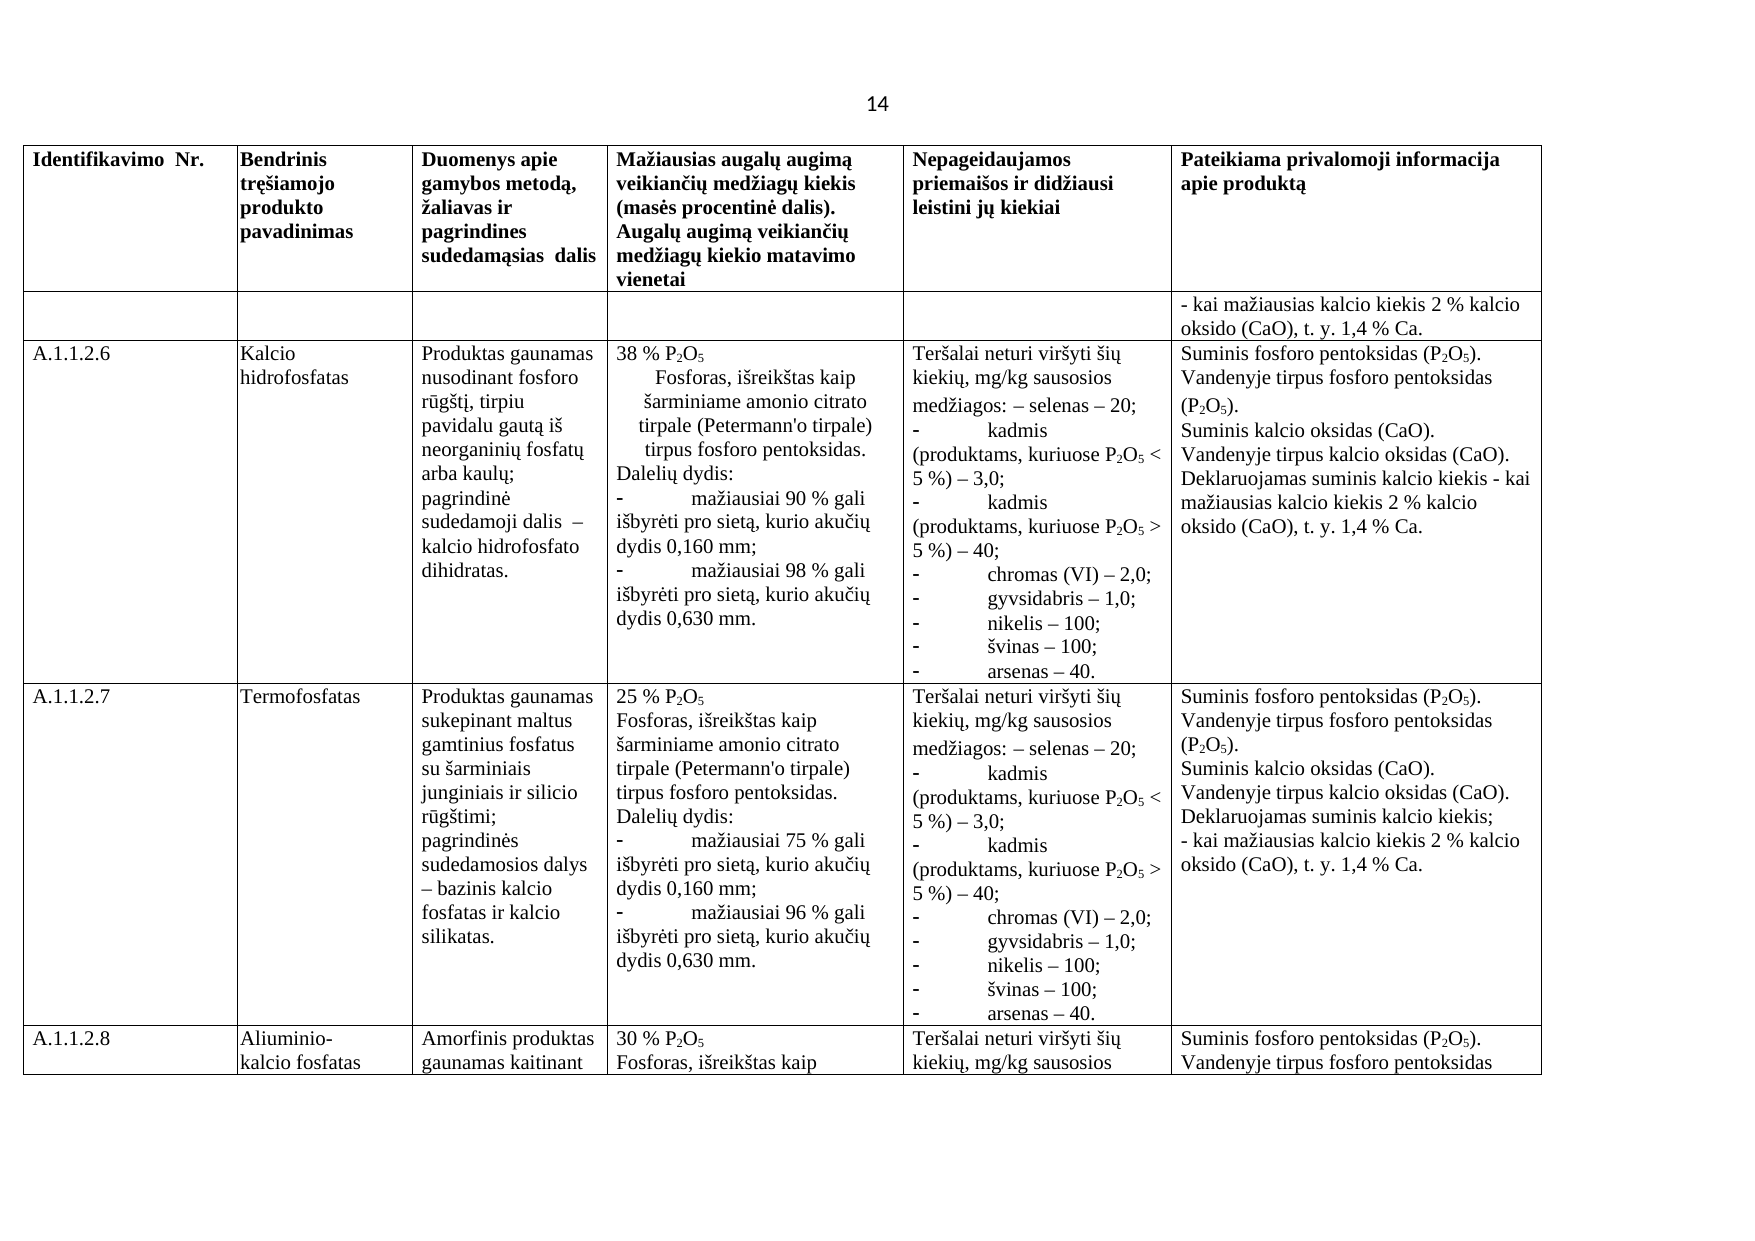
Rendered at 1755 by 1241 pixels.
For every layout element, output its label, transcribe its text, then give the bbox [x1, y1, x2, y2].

table_cell 38 % P2O5 Fosforas, išreikštas kaip šarminiame amonio citrato tirpale (Petermann'o tirpale) tirpus fosforo pentoksidas. Dalelių dydis:  mažiausiai 90 % gali išbyrėti pro sietą, kurio akučių dydis 0,160 mm;  mažiausiai 98 % gali išbyrėti pro sietą, kurio akučių dydis 0,630 mm. [608, 341, 903, 683]
table_cell 30 % P2O5 Fosforas, išreikštas kaip [608, 1026, 903, 1074]
table_cell [413, 292, 607, 340]
table_cell Teršalai neturi viršyti šių kiekių, mg/kg sausosios medžiagos: – selenas – 20;  kadmis (produktams, kuriuose P2O5 < 5 %) – 3,0;  kadmis (produktams, kuriuose P2O5 > 5 %) – 40;  chromas (VI) – 2,0;  gyvsidabris – 1,0;  nikelis – 100;  švinas – 100;  arsenas – 40. [904, 341, 1171, 683]
table_header Bendrinis tręšiamojo produkto pavadinimas [238, 146, 412, 291]
table_cell Aliuminio- kalcio fosfatas [238, 1026, 412, 1074]
table_header Pateikiama privalomoji informacija apie produktą [1172, 146, 1541, 291]
table_cell - kai mažiausias kalcio kiekis 2 % kalcio oksido (CaO), t. y. 1,4 % Ca. [1172, 292, 1541, 340]
table_header Identifikavimo Nr. [24, 146, 237, 291]
table_header Mažiausias augalų augimą veikiančių medžiagų kiekis (masės procentinė dalis). Augalų augimą veikiančių medžiagų kiekio matavimo vienetai [608, 146, 903, 291]
table_cell Amorfinis produktas gaunamas kaitinant [413, 1026, 607, 1074]
table_cell Suminis fosforo pentoksidas (P2O5). Vandenyje tirpus fosforo pentoksidas [1172, 1026, 1541, 1074]
table_cell Termofosfatas [238, 684, 412, 1025]
table_cell A.1.1.2.6 [24, 341, 237, 683]
table_cell A.1.1.2.7 [24, 684, 237, 1025]
table_cell [238, 292, 412, 340]
table_cell A.1.1.2.8 [24, 1026, 237, 1074]
table_cell Suminis fosforo pentoksidas (P2O5). Vandenyje tirpus fosforo pentoksidas (P2O5). Suminis kalcio oksidas (CaO). Vandenyje tirpus kalcio oksidas (CaO). Deklaruojamas suminis kalcio kiekis - kai mažiausias kalcio kiekis 2 % kalcio oksido (CaO), t. y. 1,4 % Ca. [1172, 341, 1541, 683]
table_cell [608, 292, 903, 340]
table_cell Produktas gaunamas sukepinant maltus gamtinius fosfatus su šarminiais junginiais ir silicio rūgštimi; pagrindinės sudedamosios dalys – bazinis kalcio fosfatas ir kalcio silikatas. [413, 684, 607, 1025]
table_header Duomenys apie gamybos metodą, žaliavas ir pagrindines sudedamąsias dalis [413, 146, 607, 291]
table_cell Produktas gaunamas nusodinant fosforo rūgštį, tirpiu pavidalu gautą iš neorganinių fosfatų arba kaulų; pagrindinė sudedamoji dalis – kalcio hidrofosfato dihidratas. [413, 341, 607, 683]
table_cell Teršalai neturi viršyti šių kiekių, mg/kg sausosios medžiagos: – selenas – 20;  kadmis (produktams, kuriuose P2O5 < 5 %) – 3,0;  kadmis (produktams, kuriuose P2O5 > 5 %) – 40;  chromas (VI) – 2,0;  gyvsidabris – 1,0;  nikelis – 100;  švinas – 100;  arsenas – 40. [904, 684, 1171, 1025]
table_cell Suminis fosforo pentoksidas (P2O5). Vandenyje tirpus fosforo pentoksidas (P2O5). Suminis kalcio oksidas (CaO). Vandenyje tirpus kalcio oksidas (CaO). Deklaruojamas suminis kalcio kiekis; - kai mažiausias kalcio kiekis 2 % kalcio oksido (CaO), t. y. 1,4 % Ca. [1172, 684, 1541, 1025]
table_cell Teršalai neturi viršyti šių kiekių, mg/kg sausosios [904, 1026, 1171, 1074]
table_header Nepageidaujamos priemaišos ir didžiausi leistini jų kiekiai [904, 146, 1171, 291]
table_cell [24, 292, 237, 340]
table_cell Kalcio hidrofosfatas [238, 341, 412, 683]
table_cell [904, 292, 1171, 340]
table_cell 25 % P2O5 Fosforas, išreikštas kaip šarminiame amonio citrato tirpale (Petermann'o tirpale) tirpus fosforo pentoksidas. Dalelių dydis:  mažiausiai 75 % gali išbyrėti pro sietą, kurio akučių dydis 0,160 mm;  mažiausiai 96 % gali išbyrėti pro sietą, kurio akučių dydis 0,630 mm. [608, 684, 903, 1025]
